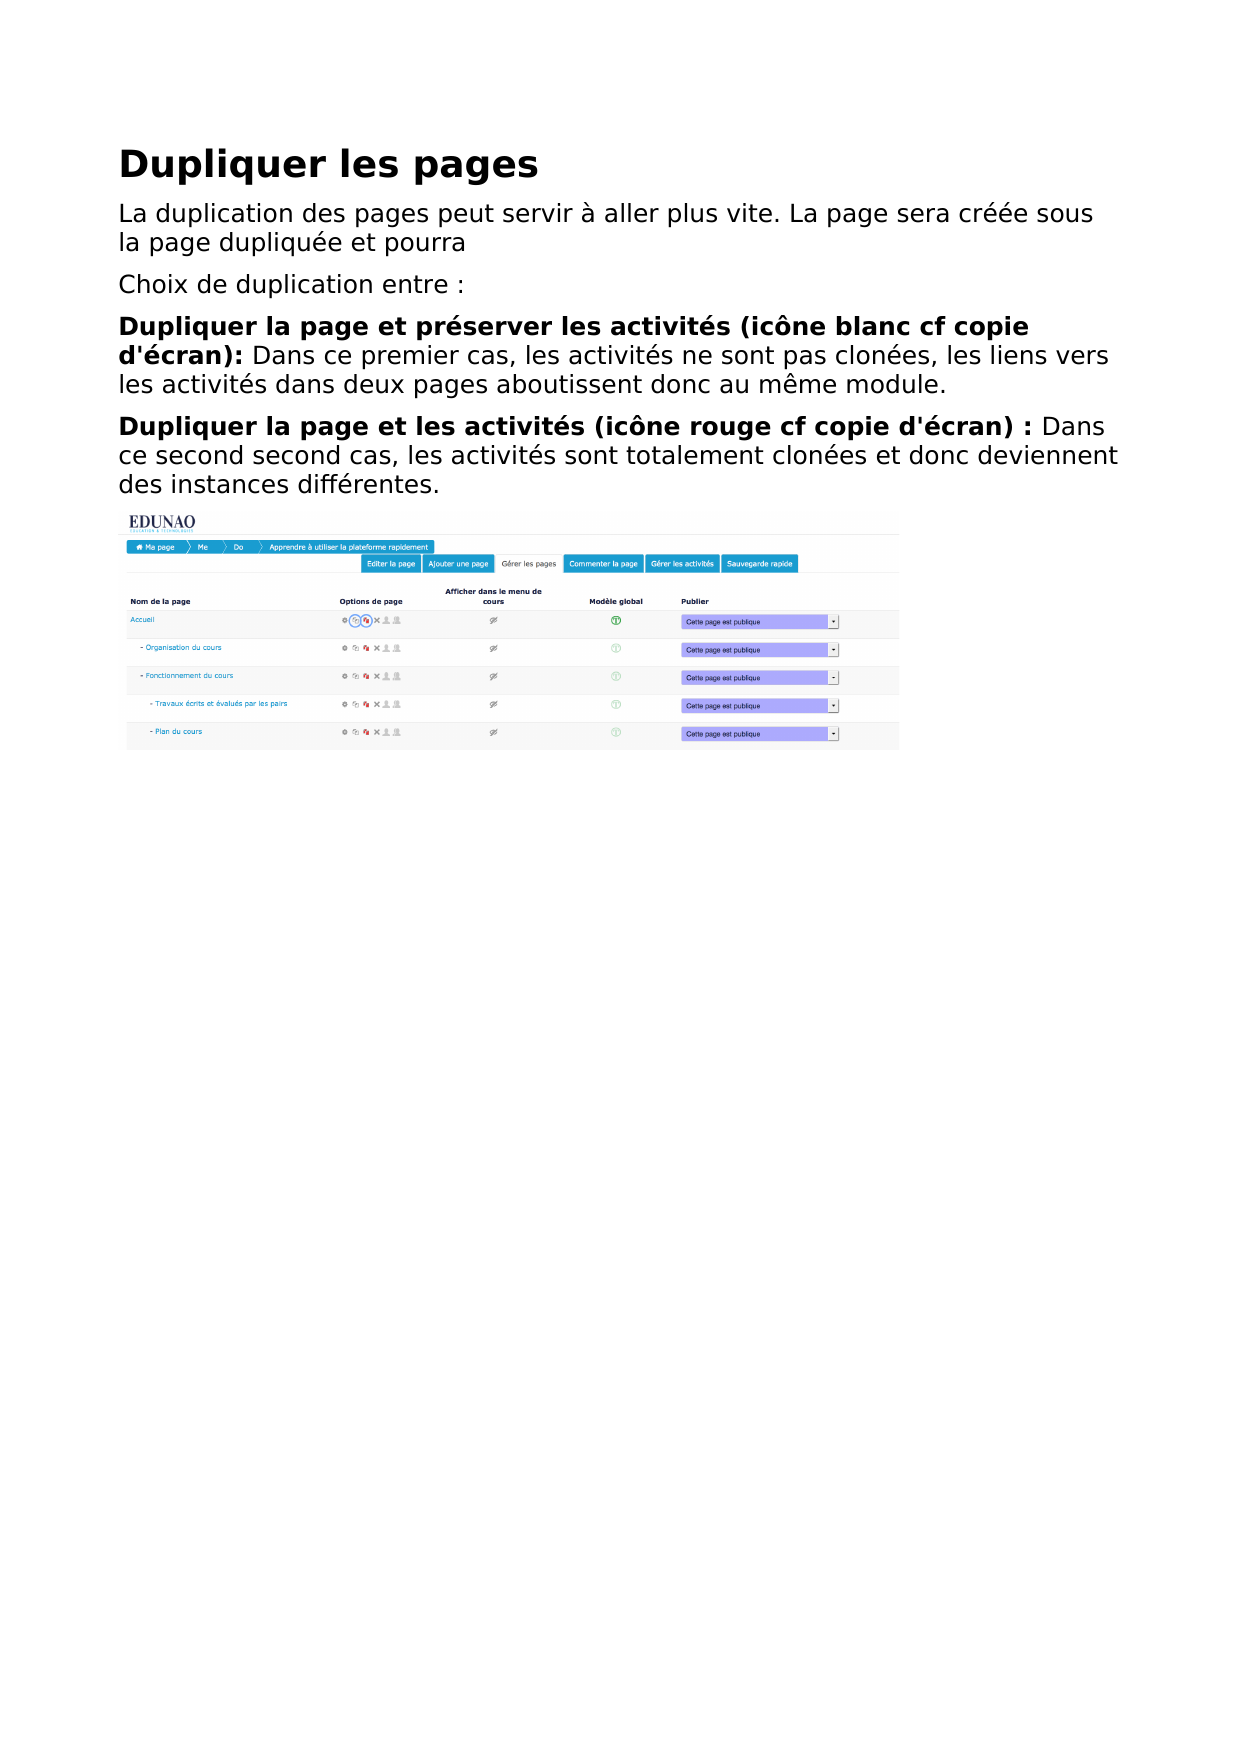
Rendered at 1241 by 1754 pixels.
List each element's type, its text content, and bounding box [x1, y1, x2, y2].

text Choix de duplication entre : [118, 270, 1122, 299]
text La duplication des pages peut servir à aller plus vite. La page sera créée sous la page dupliquée et pourra [118, 199, 1122, 258]
subtitle Dupliquer les pages [118, 143, 1122, 187]
text Dupliquer la page et préserver les activités (icône blanc cf copie d'écran): Dans ce premier cas, les activités ne sont pas clonées, les liens vers les activités dans deux pages aboutissent donc au même module. [118, 312, 1122, 399]
text Dupliquer la page et les activités (icône rouge cf copie d'écran) : Dans ce second second cas, les activités sont totalement clonées et donc deviennent des instances différentes. [118, 412, 1122, 499]
picture [118, 511, 900, 750]
